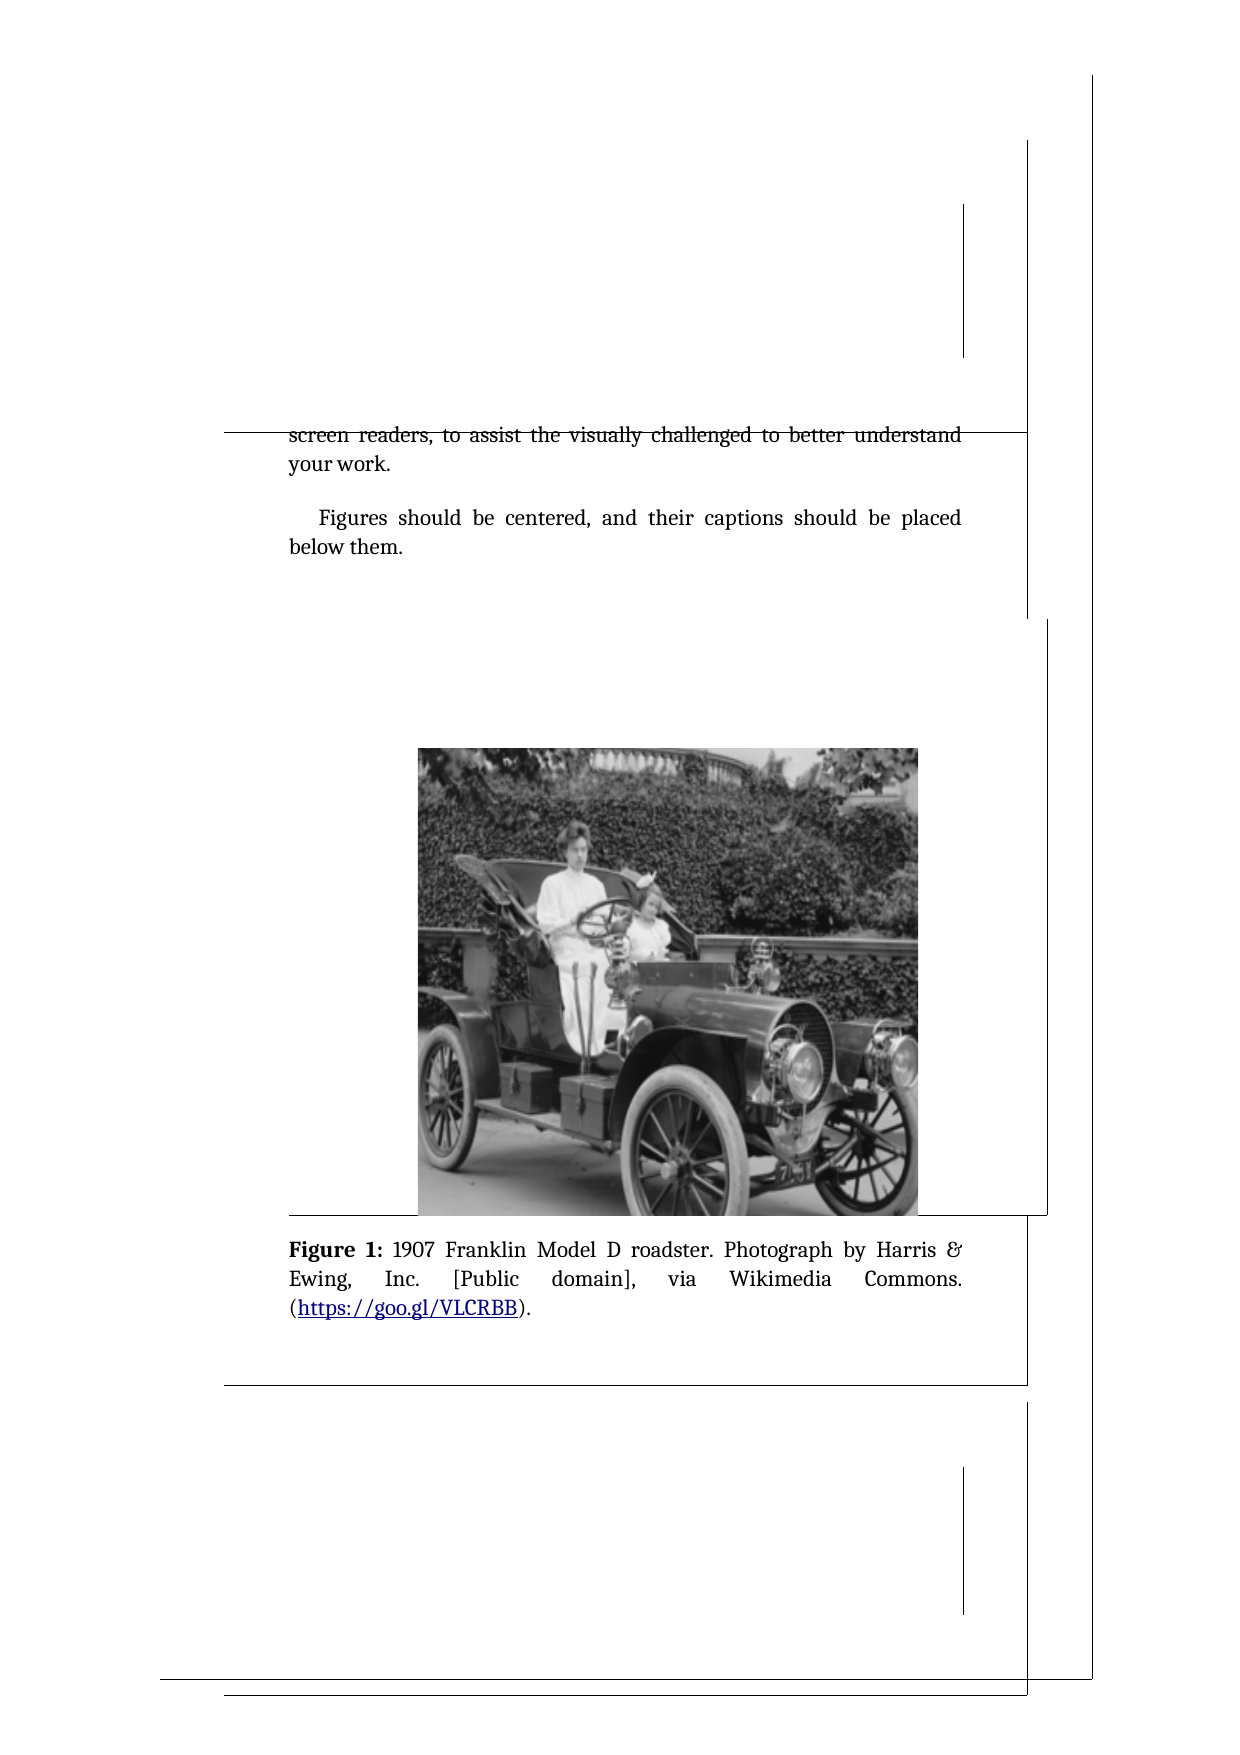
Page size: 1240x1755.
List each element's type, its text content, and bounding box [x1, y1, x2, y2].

text Figures should be centered, and their captions should be placed below them. [224, 441, 1027, 561]
text Figure 1: 1907 Franklin Model D roadster. Photograph by Harris & Ewing, Inc. [Public domain], via Wikimedia Commons. (https://goo.gl/VLCRBB). [224, 1172, 1027, 1385]
text Your figures should contain a caption which describes the figure to the reader. Your figures should also include a description suitable for screen readers, to assist the visually challenged to better understand your work. [224, 358, 1027, 441]
